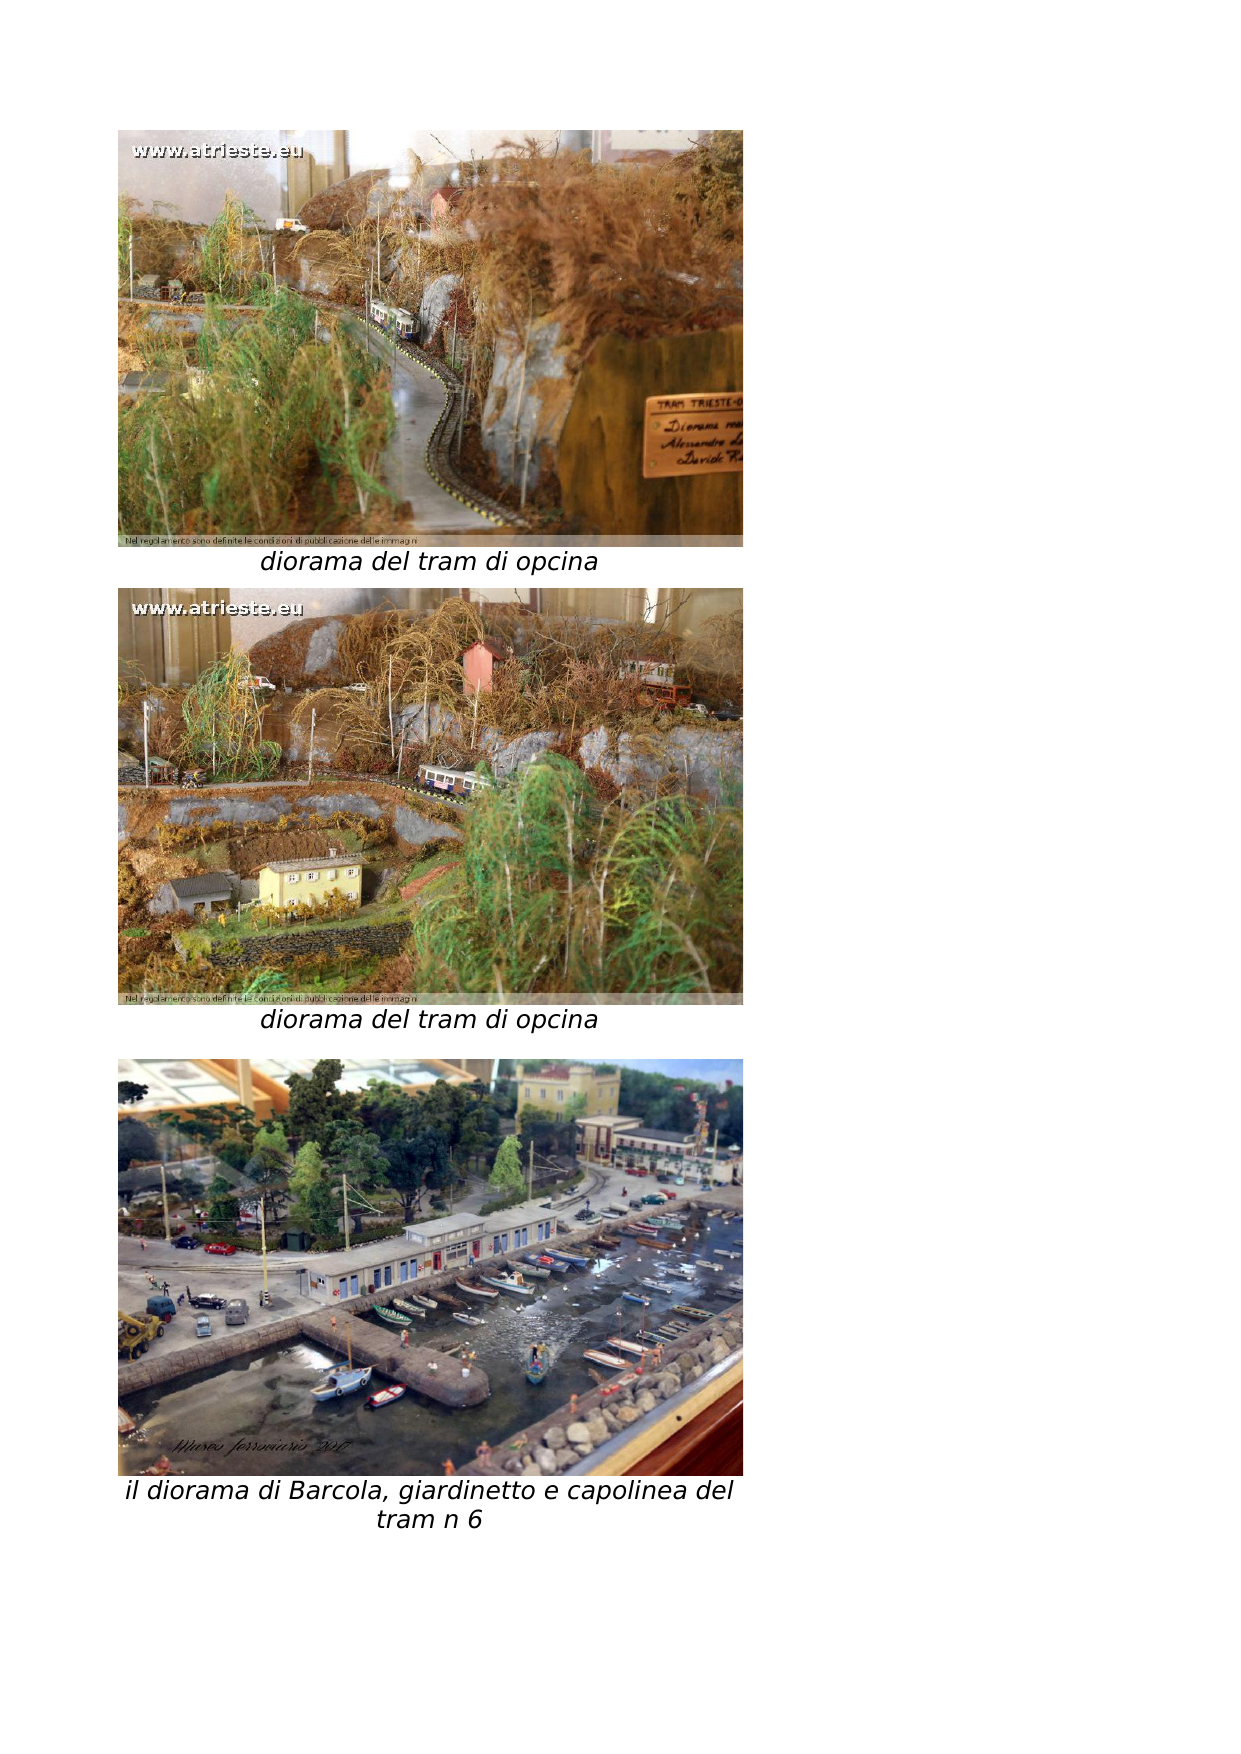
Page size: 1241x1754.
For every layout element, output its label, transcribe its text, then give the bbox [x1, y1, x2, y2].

picture [118, 1059, 744, 1476]
text diorama del tram di opcina [118, 547, 743, 576]
picture [118, 588, 744, 1005]
text il diorama di Barcola, giardinetto e capolinea del tram n 6 [118, 1476, 743, 1534]
picture [118, 130, 744, 547]
text diorama del tram di opcina [118, 1005, 743, 1034]
